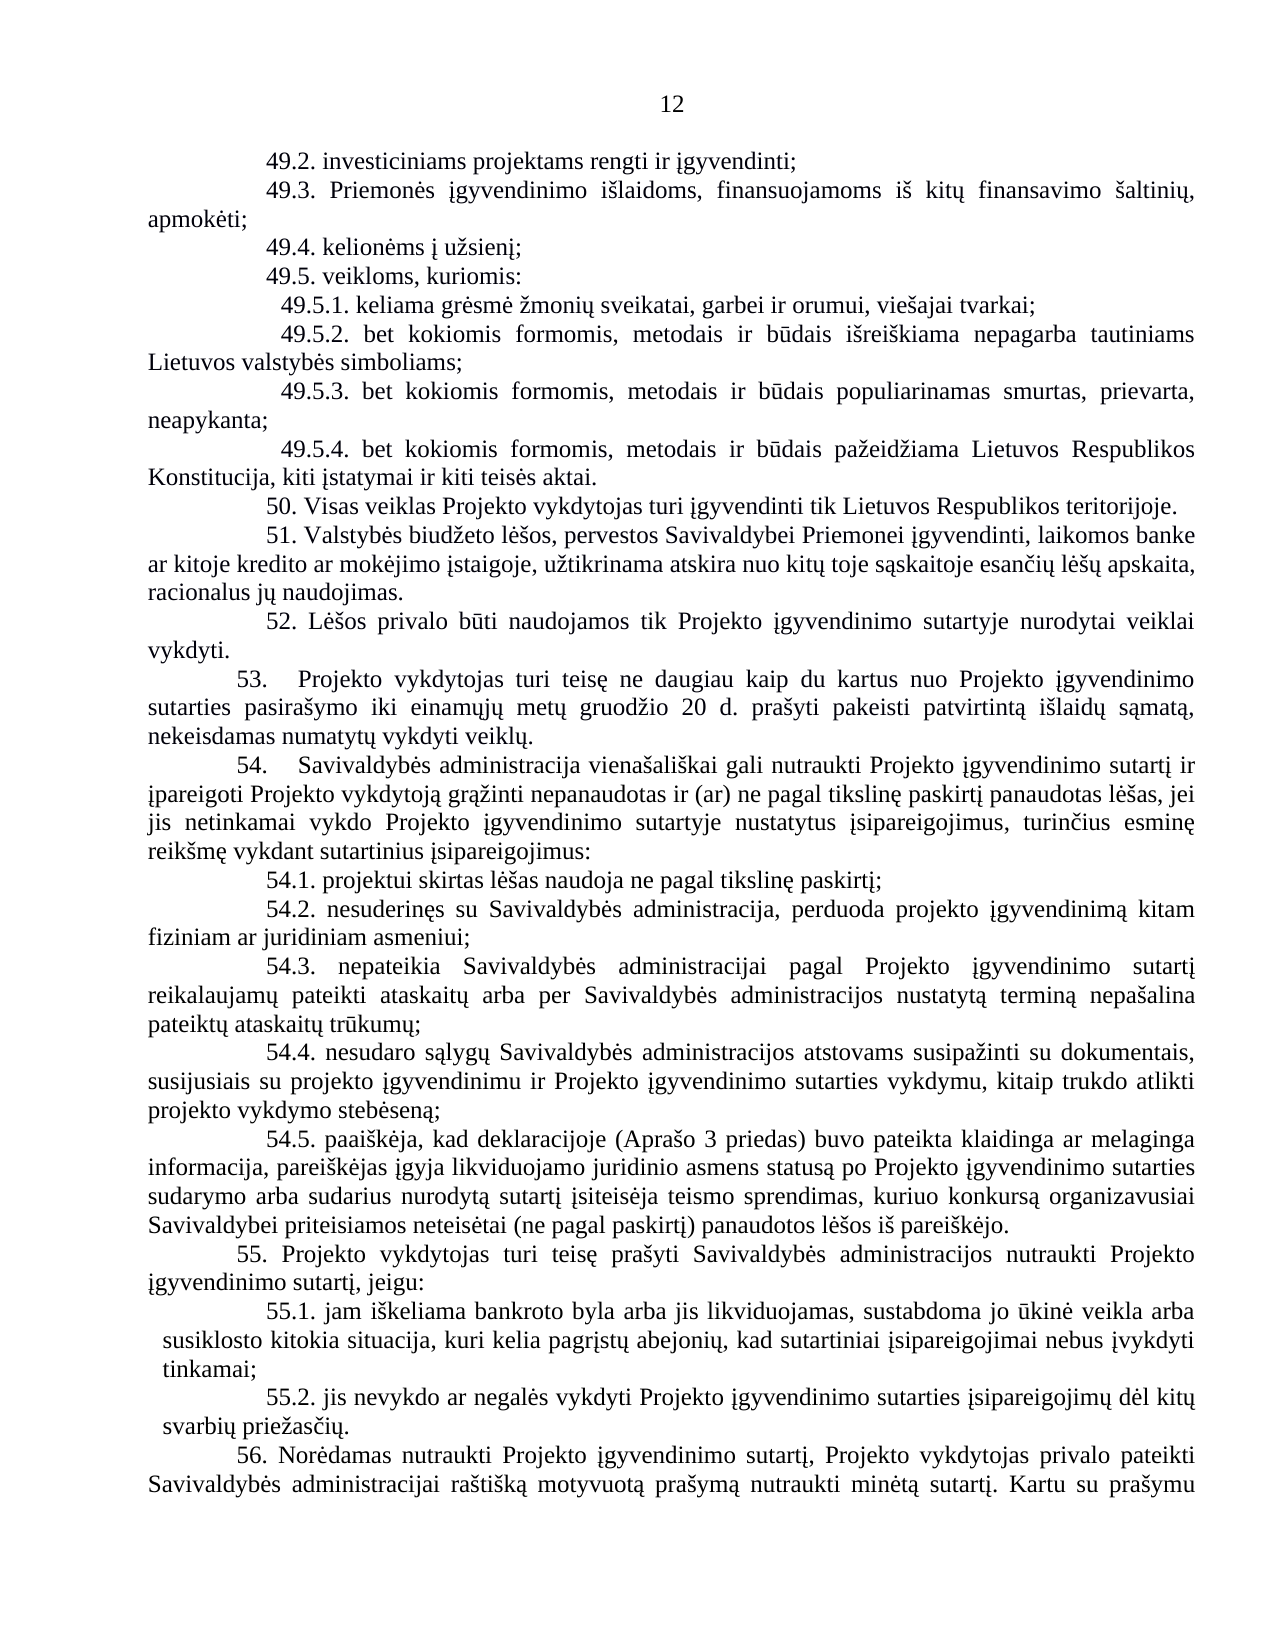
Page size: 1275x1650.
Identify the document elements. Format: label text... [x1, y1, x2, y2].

text 56. Norėdamas nutraukti Projekto įgyvendinimo sutartį, Projekto vykdytojas privalo pateikti Savivaldybės administracijai raštišką motyvuotą prašymą nutraukti minėtą sutartį. Kartu su prašymu [148, 1440, 1196, 1497]
text 49.4. kelionėms į užsienį; [148, 232, 1196, 261]
text 52. Lėšos privalo būti naudojamos tik Projekto įgyvendinimo sutartyje nurodytai veiklai vykdyti. [148, 606, 1196, 664]
text 55.1. jam iškeliama bankroto byla arba jis likviduojamas, sustabdoma jo ūkinė veikla arba susiklosto kitokia situacija, kuri kelia pagrįstų abejonių, kad sutartiniai įsipareigojimai nebus įvykdyti tinkamai; [162, 1296, 1196, 1382]
text 50. Visas veiklas Projekto vykdytojas turi įgyvendinti tik Lietuvos Respublikos teritorijoje. [148, 491, 1196, 520]
text 49.5.2. bet kokiomis formomis, metodais ir būdais išreiškiama nepagarba tautiniams Lietuvos valstybės simboliams; [148, 319, 1196, 376]
text 54.5. paaiškėja, kad deklaracijoje (Aprašo 3 priedas) buvo pateikta klaidinga ar melaginga informacija, pareiškėjas įgyja likviduojamo juridinio asmens statusą po Projekto įgyvendinimo sutarties sudarymo arba sudarius nurodytą sutartį įsiteisėja teismo sprendimas, kuriuo konkursą organizavusiai Savivaldybei priteisiamos neteisėtai (ne pagal paskirtį) panaudotos lėšos iš pareiškėjo. [148, 1124, 1196, 1239]
text 49.3. Priemonės įgyvendinimo išlaidoms, finansuojamoms iš kitų finansavimo šaltinių, apmokėti; [148, 175, 1196, 232]
text 49.2. investiciniams projektams rengti ir įgyvendinti; [148, 146, 1196, 175]
text 49.5.1. keliama grėsmė žmonių sveikatai, garbei ir orumui, viešajai tvarkai; [148, 290, 1196, 319]
text 49.5.3. bet kokiomis formomis, metodais ir būdais populiarinamas smurtas, prievarta, neapykanta; [148, 376, 1196, 434]
text 49.5.4. bet kokiomis formomis, metodais ir būdais pažeidžiama Lietuvos Respublikos Konstitucija, kiti įstatymai ir kiti teisės aktai. [148, 434, 1196, 491]
text 55.2. jis nevykdo ar negalės vykdyti Projekto įgyvendinimo sutarties įsipareigojimų dėl kitų svarbių priežasčių. [162, 1382, 1196, 1440]
text 54.2. nesuderinęs su Savivaldybės administracija, perduoda projekto įgyvendinimą kitam fiziniam ar juridiniam asmeniui; [148, 894, 1196, 951]
text 49.5. veikloms, kuriomis: [148, 261, 1196, 290]
text 54.3. nepateikia Savivaldybės administracijai pagal Projekto įgyvendinimo sutartį reikalaujamų pateikti ataskaitų arba per Savivaldybės administracijos nustatytą terminą nepašalina pateiktų ataskaitų trūkumų; [148, 951, 1196, 1037]
text 51. Valstybės biudžeto lėšos, pervestos Savivaldybei Priemonei įgyvendinti, laikomos banke ar kitoje kredito ar mokėjimo įstaigoje, užtikrinama atskira nuo kitų toje sąskaitoje esančių lėšų apskaita, racionalus jų naudojimas. [148, 520, 1196, 606]
text 54.1. projektui skirtas lėšas naudoja ne pagal tikslinę paskirtį; [148, 865, 1196, 894]
text 54.4. nesudaro sąlygų Savivaldybės administracijos atstovams susipažinti su dokumentais, susijusiais su projekto įgyvendinimu ir Projekto įgyvendinimo sutarties vykdymu, kitaip trukdo atlikti projekto vykdymo stebėseną; [148, 1037, 1196, 1124]
text 53. Projekto vykdytojas turi teisę ne daugiau kaip du kartus nuo Projekto įgyvendinimo sutarties pasirašymo iki einamųjų metų gruodžio 20 d. prašyti pakeisti patvirtintą išlaidų sąmatą, nekeisdamas numatytų vykdyti veiklų. [148, 664, 1196, 750]
text 54. Savivaldybės administracija vienašališkai gali nutraukti Projekto įgyvendinimo sutartį ir įpareigoti Projekto vykdytoją grąžinti nepanaudotas ir (ar) ne pagal tikslinę paskirtį panaudotas lėšas, jei jis netinkamai vykdo Projekto įgyvendinimo sutartyje nustatytus įsipareigojimus, turinčius esminę reikšmę vykdant sutartinius įsipareigojimus: [148, 750, 1196, 865]
text 55. Projekto vykdytojas turi teisę prašyti Savivaldybės administracijos nutraukti Projekto įgyvendinimo sutartį, jeigu: [148, 1239, 1196, 1296]
